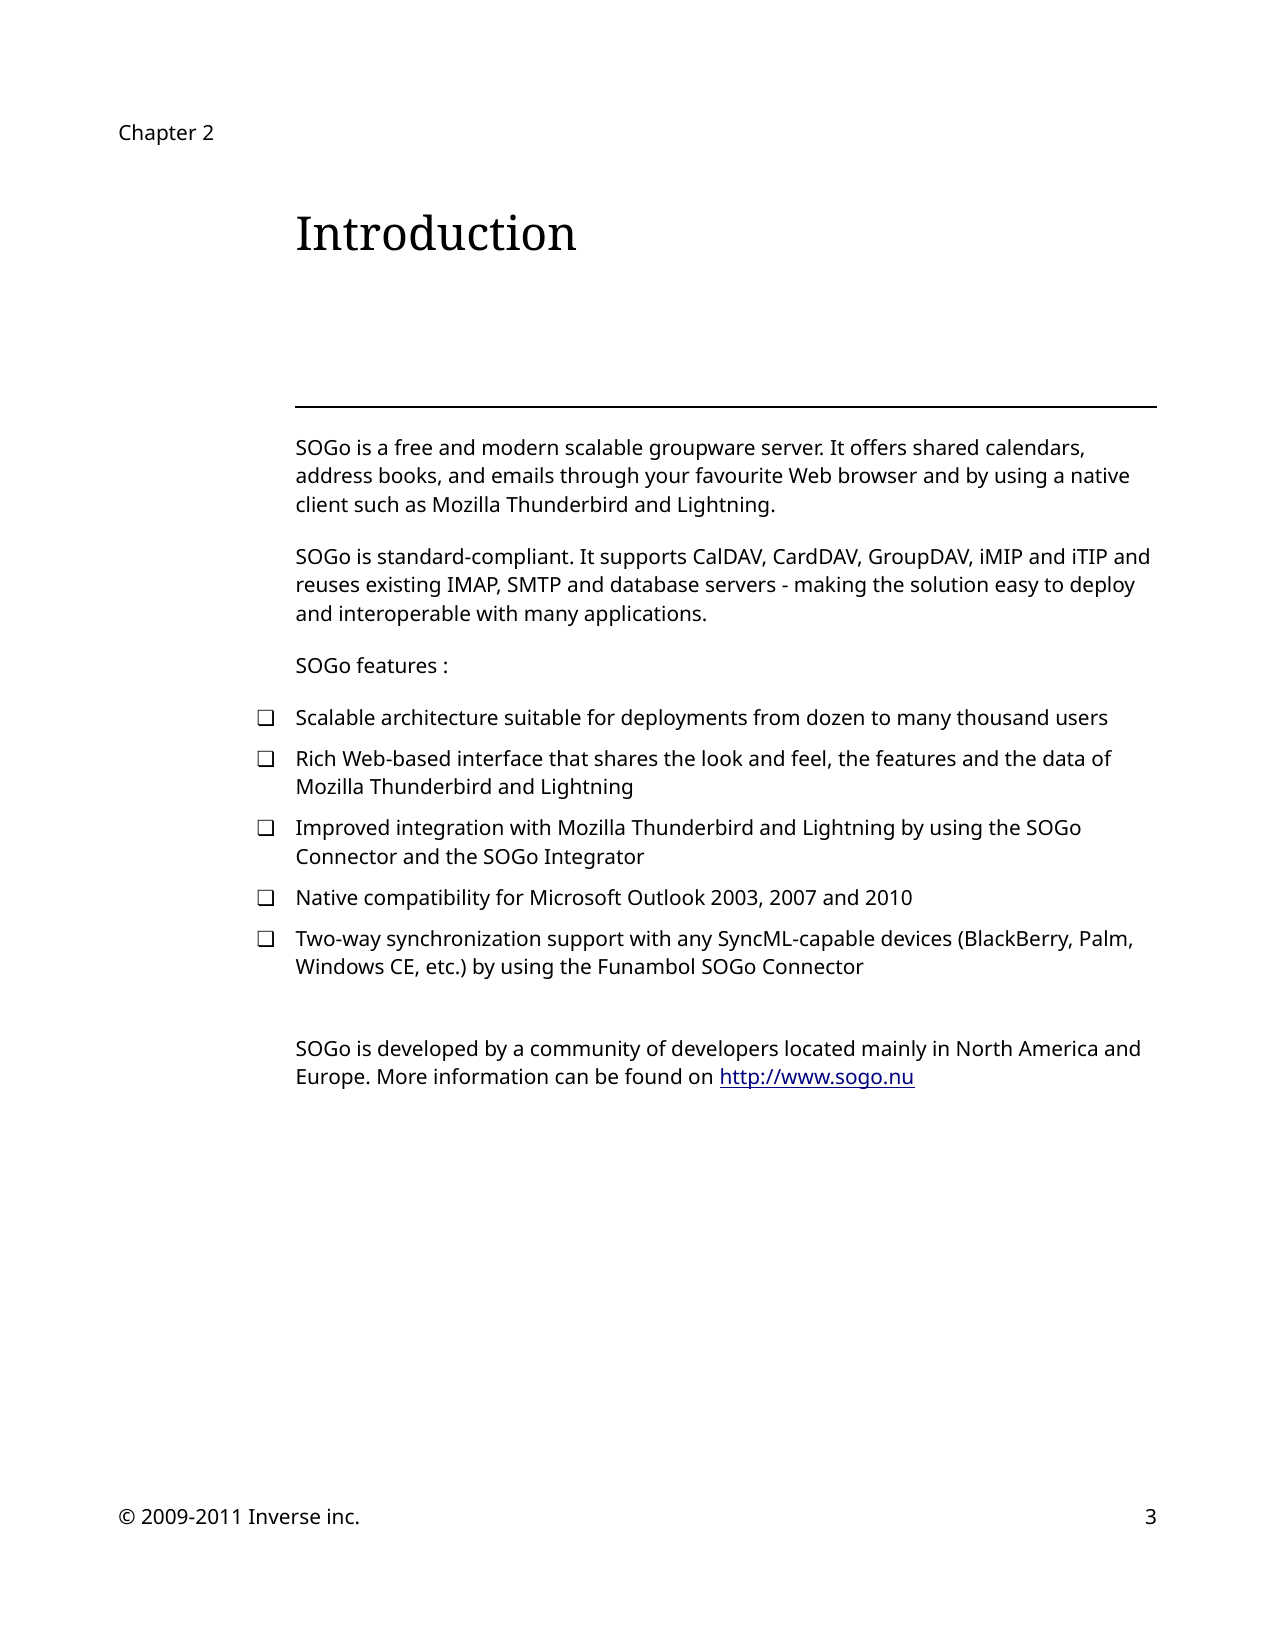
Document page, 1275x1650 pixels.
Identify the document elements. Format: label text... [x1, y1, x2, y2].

list ❏ Scalable architecture suitable for deployments from dozen to many thousand users [256, 703, 1157, 731]
list ❏ Native compatibility for Microsoft Outlook 2003, 2007 and 2010 [256, 883, 1157, 911]
list ❏ Improved integration with Mozilla Thunderbird and Lightning by using the SOGo Connector and the SOGo Integrator [256, 813, 1157, 870]
text SOGo features : [295, 651, 1157, 679]
subtitle Introduction [295, 201, 1157, 406]
text SOGo is standard-compliant. It supports CalDAV, CardDAV, GroupDAV, iMIP and iTIP and reuses existing IMAP, SMTP and database servers - making the solution easy to deploy and interoperable with many applications. [295, 542, 1157, 627]
text SOGo is a free and modern scalable groupware server. It offers shared calendars, address books, and emails through your favourite Web browser and by using a native client such as Mozilla Thunderbird and Lightning. [295, 433, 1157, 518]
list ❏ Two-way synchronization support with any SyncML-capable devices (BlackBerry, Palm, Windows CE, etc.) by using the Funambol SOGo Connector [256, 924, 1157, 981]
list ❏ Rich Web-based interface that shares the look and feel, the features and the data of Mozilla Thunderbird and Lightning [256, 744, 1157, 801]
text SOGo is developed by a community of developers located mainly in North America and Europe. More information can be found on http://www.sogo.nu [295, 1034, 1157, 1091]
